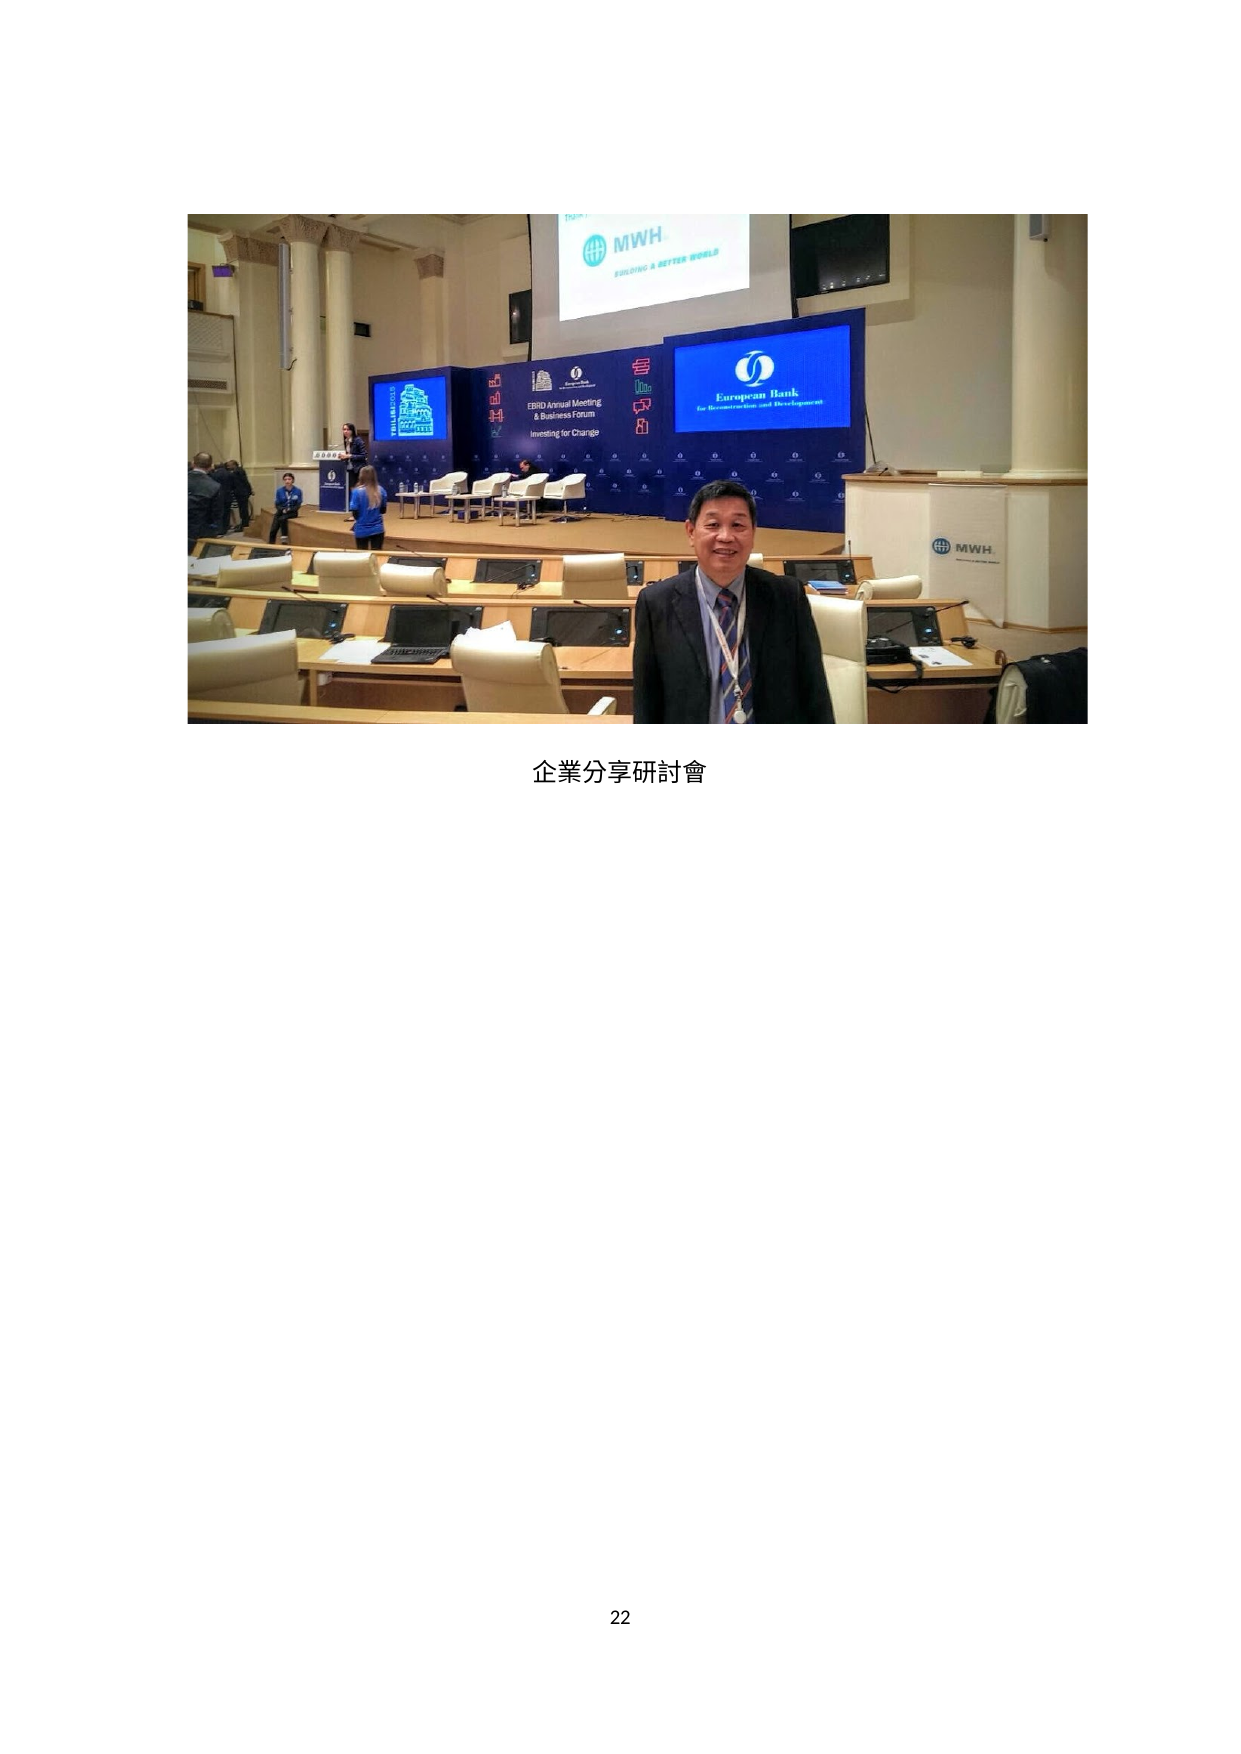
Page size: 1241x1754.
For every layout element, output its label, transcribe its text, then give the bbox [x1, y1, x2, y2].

text 企業分享研討會 [187, 752, 1053, 789]
picture [187, 214, 1088, 724]
